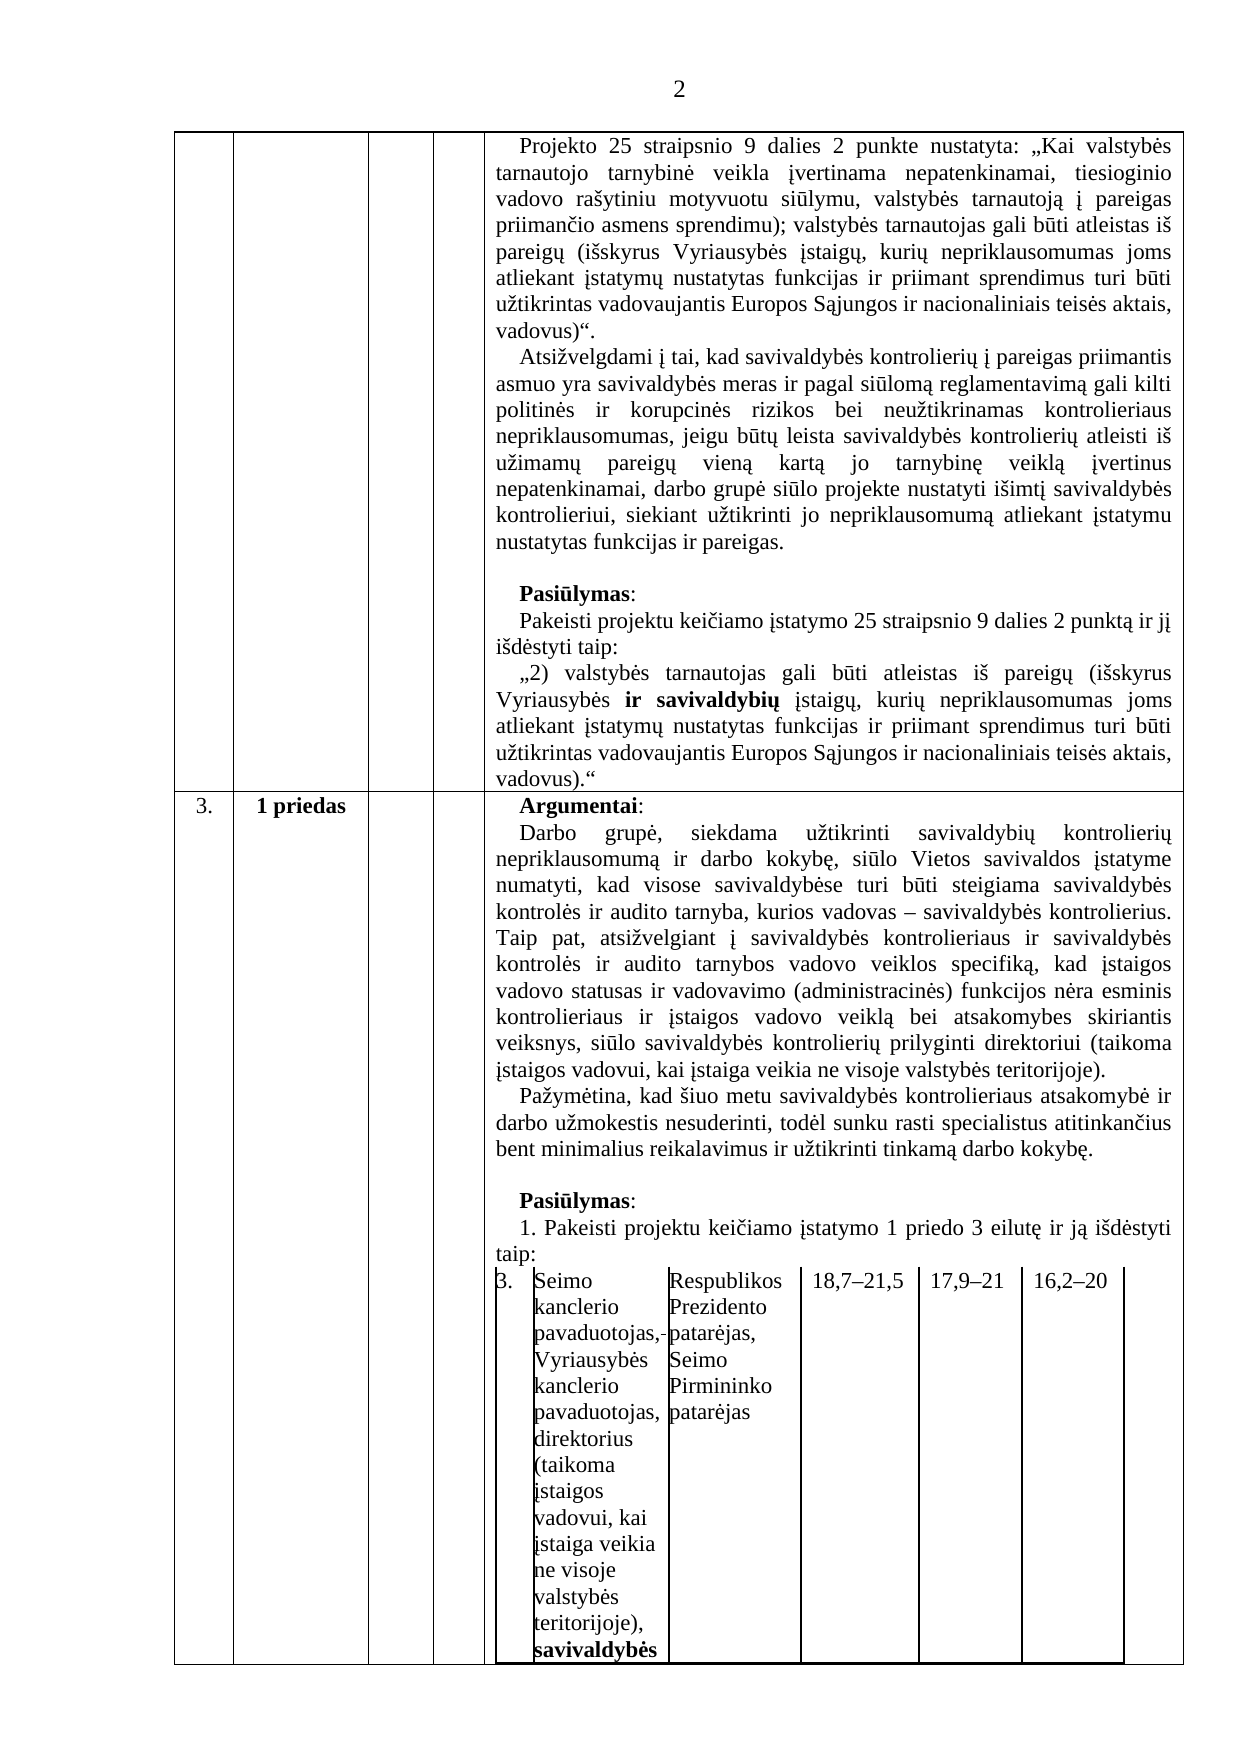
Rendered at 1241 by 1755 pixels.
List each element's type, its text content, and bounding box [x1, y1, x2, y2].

table_cell [434, 133, 484, 791]
table_cell [175, 133, 233, 791]
table_header 18,7–21,5 [802, 1267, 918, 1662]
table_cell 3. [175, 792, 233, 1664]
table_header Respublikos Prezidento patarėjas, Seimo Pirmininko patarėjas [670, 1267, 800, 1662]
table_cell Argumentai: Darbo grupė, siekdama užtikrinti savivaldybių kontrolierių nepriklausomumą ir darbo kokybę, siūlo Vietos savivaldos įstatyme numatyti, kad visose savivaldybėse turi būti steigiama savivaldybės kontrolės ir audito tarnyba, kurios vadovas – savivaldybės kontrolierius. Taip pat, atsižvelgiant į savivaldybės kontrolieriaus ir savivaldybės kontrolės ir audito tarnybos vadovo veiklos specifiką, kad įstaigos vadovo statusas ir vadovavimo (administracinės) funkcijos nėra esminis kontrolieriaus ir įstaigos vadovo veiklą bei atsakomybes skiriantis veiksnys, siūlo savivaldybės kontrolierių prilyginti direktoriui (taikoma įstaigos vadovui, kai įstaiga veikia ne visoje valstybės teritorijoje). Pažymėtina, kad šiuo metu savivaldybės kontrolieriaus atsakomybė ir darbo užmokestis nesuderinti, todėl sunku rasti specialistus atitinkančius bent minimalius reikalavimus ir užtikrinti tinkamą darbo kokybę. Pasiūlymas: 1. Pakeisti projektu keičiamo įstatymo 1 priedo 3 eilutę ir ją išdėstyti taip: [485, 792, 1183, 1664]
table_cell [234, 133, 368, 791]
table_header Seimo kanclerio pavaduotojas, Vyriausybės kanclerio pavaduotojas, direktorius (taikoma įstaigos vadovui, kai įstaiga veikia ne visoje valstybės teritorijoje), savivaldybės [535, 1267, 668, 1662]
table_cell [369, 792, 433, 1664]
table_header 16,2–20 [1023, 1267, 1123, 1662]
table_cell [369, 133, 433, 791]
table_cell [434, 792, 484, 1664]
table_cell 1 priedas [234, 792, 368, 1664]
table_header 3. [497, 1267, 533, 1662]
table_cell Projekto 25 straipsnio 9 dalies 2 punkte nustatyta: „Kai valstybės tarnautojo tarnybinė veikla įvertinama nepatenkinamai, tiesioginio vadovo rašytiniu motyvuotu siūlymu, valstybės tarnautoją į pareigas priimančio asmens sprendimu); valstybės tarnautojas gali būti atleistas iš pareigų (išskyrus Vyriausybės įstaigų, kurių nepriklausomumas joms atliekant įstatymų nustatytas funkcijas ir priimant sprendimus turi būti užtikrintas vadovaujantis Europos Sąjungos ir nacionaliniais teisės aktais, vadovus)“. Atsižvelgdami į tai, kad savivaldybės kontrolierių į pareigas priimantis asmuo yra savivaldybės meras ir pagal siūlomą reglamentavimą gali kilti politinės ir korupcinės rizikos bei neužtikrinamas kontrolieriaus nepriklausomumas, jeigu būtų leista savivaldybės kontrolierių atleisti iš užimamų pareigų vieną kartą jo tarnybinę veiklą įvertinus nepatenkinamai, darbo grupė siūlo projekte nustatyti išimtį savivaldybės kontrolieriui, siekiant užtikrinti jo nepriklausomumą atliekant įstatymu nustatytas funkcijas ir pareigas. Pasiūlymas: Pakeisti projektu keičiamo įstatymo 25 straipsnio 9 dalies 2 punktą ir jį išdėstyti taip: „2) valstybės tarnautojas gali būti atleistas iš pareigų (išskyrus Vyriausybės ir savivaldybių įstaigų, kurių nepriklausomumas joms atliekant įstatymų nustatytas funkcijas ir priimant sprendimus turi būti užtikrintas vadovaujantis Europos Sąjungos ir nacionaliniais teisės aktais, vadovus).“ [485, 133, 1183, 791]
table_header 17,9–21 [920, 1267, 1021, 1662]
